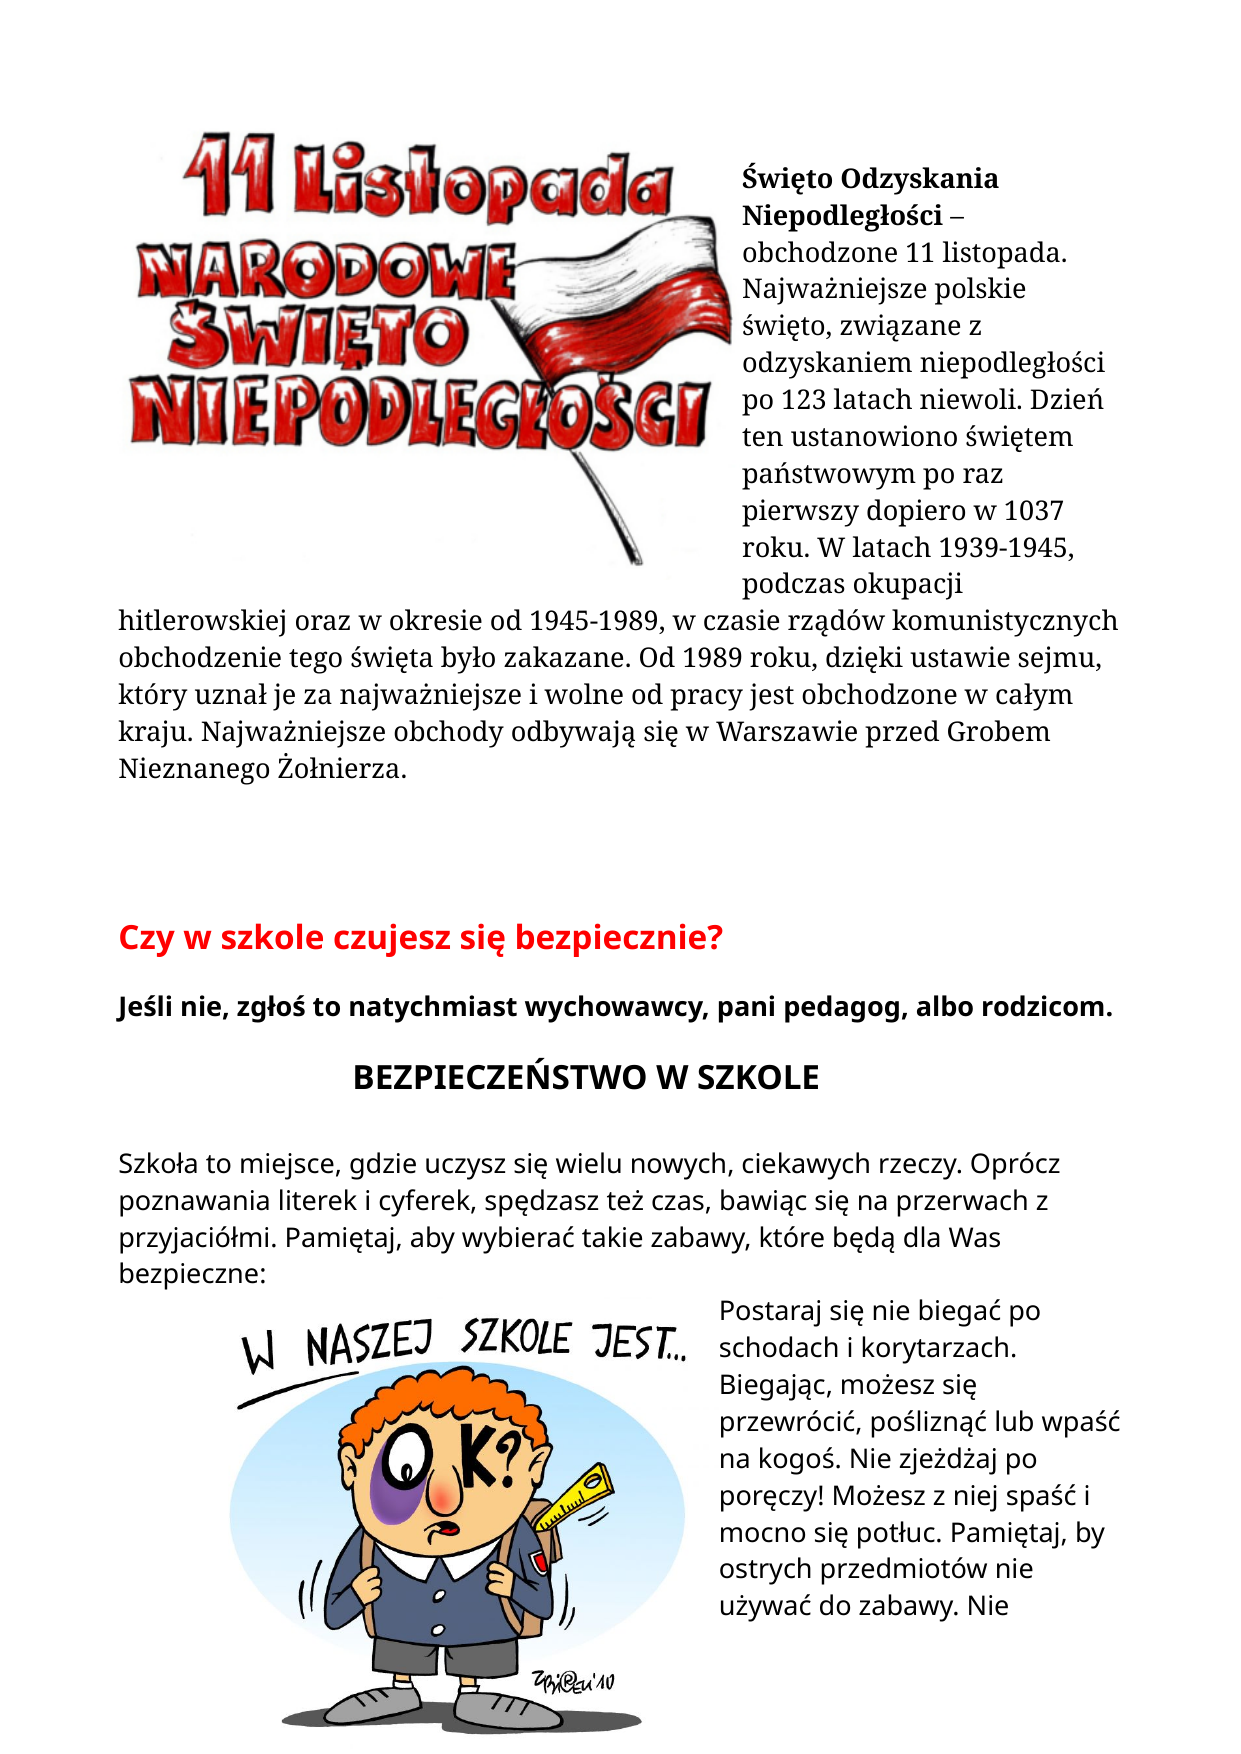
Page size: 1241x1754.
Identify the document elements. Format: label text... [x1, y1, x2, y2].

picture [115, 118, 742, 580]
text Jeśli nie, zgłoś to natychmiast wychowawcy, pani pedagog, albo rodzicom. [118, 988, 1122, 1025]
text Postaraj się nie biegać po schodach i korytarzach. Biegając, możesz się przewrócić, pośliznąć lub wpaść na kogoś. Nie zjeżdżaj po poręczy! Możesz z niej spaść i mocno się potłuc. Pamiętaj, by ostrych przedmiotów nie używać do zabawy. Nie [118, 1292, 1122, 1624]
text Czy w szkole czujesz się bezpiecznie? [118, 914, 1122, 959]
text BEZPIECZEŃSTWO W SZKOLE [118, 1053, 1122, 1099]
text Święto Odzyskania Niepodległości – obchodzone 11 listopada. Najważniejsze polskie święto, związane z odzyskaniem niepodległości po 123 latach niewoli. Dzień ten ustanowiono świętem państwowym po raz pierwszy dopiero w 1037 roku. W latach 1939-1945, podczas okupacji hitlerowskiej oraz w okresie od 1945-1989, w czasie rządów komunistycznych obchodzenie tego święta było zakazane. Od 1989 roku, dzięki ustawie sejmu, który uznał je za najważniejsze i wolne od pracy jest obchodzone w całym kraju. Najważniejsze obchody odbywają się w Warszawie przed Grobem Nieznanego Żołnierza. [118, 159, 1122, 786]
picture [197, 1297, 719, 1754]
text Szkoła to miejsce, gdzie uczysz się wielu nowych, ciekawych rzeczy. Oprócz poznawania literek i cyferek, spędzasz też czas, bawiąc się na przerwach z przyjaciółmi. Pamiętaj, aby wybierać takie zabawy, które będą dla Was bezpieczne: [118, 1144, 1122, 1292]
